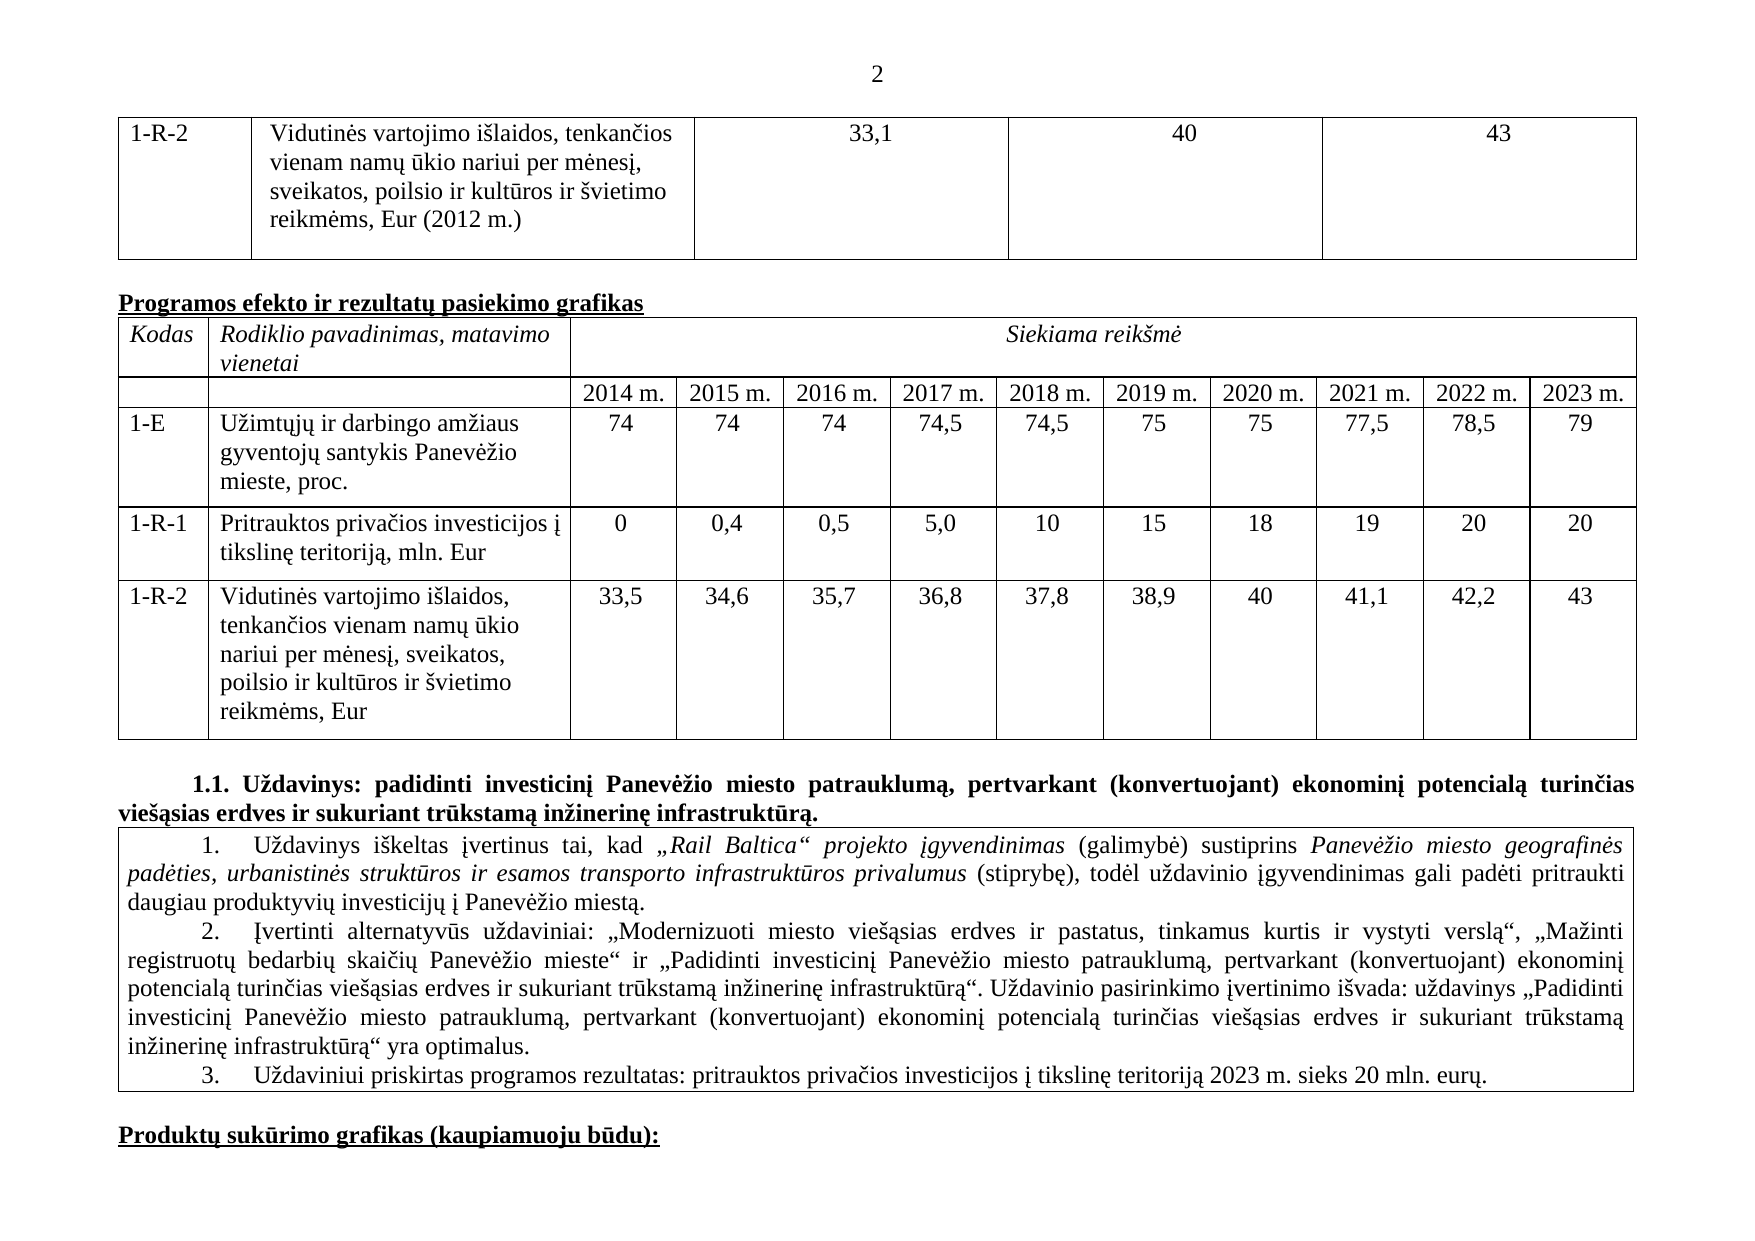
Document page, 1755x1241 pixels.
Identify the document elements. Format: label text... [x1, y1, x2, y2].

table_header [571, 318, 677, 376]
table_cell 2023 m. [1531, 378, 1636, 407]
table_cell 20 [1531, 508, 1636, 579]
table_cell [119, 378, 208, 407]
table_cell 41,1 [1317, 581, 1423, 739]
table_cell 1-R-2 [119, 118, 251, 259]
table_cell 33,1 [695, 118, 1008, 259]
table_cell 42,2 [1424, 581, 1529, 739]
table_cell 5,0 [891, 508, 996, 579]
table_cell 74 [571, 408, 676, 506]
table_cell 43 [1323, 118, 1636, 259]
table_cell 74,5 [891, 408, 996, 506]
table_cell 15 [1104, 508, 1210, 579]
table_header [1317, 318, 1423, 376]
table_cell 2018 m. [997, 378, 1103, 407]
table_cell 2014 m. [571, 378, 676, 407]
table_cell 19 [1317, 508, 1423, 579]
table_header [1210, 318, 1317, 376]
table_cell 2015 m. [677, 378, 783, 407]
table_cell 20 [1424, 508, 1529, 579]
table_cell Vidutinės vartojimo išlaidos, tenkančios vienam namų ūkio nariui per mėnesį, sveikatos, poilsio ir kultūros ir švietimo reikmėms, Eur (2012 m.) [252, 118, 694, 259]
table_cell 74 [784, 408, 890, 506]
text Produktų sukūrimo grafikas (kaupiamuoju būdu): [118, 1120, 1636, 1149]
table_cell 2019 m. [1104, 378, 1210, 407]
table_cell [209, 378, 570, 407]
table_cell 33,5 [571, 581, 676, 739]
table_cell 18 [1211, 508, 1316, 579]
table_cell Užimtųjų ir darbingo amžiaus gyventojų santykis Panevėžio mieste, proc. [209, 408, 570, 506]
table_cell 34,6 [677, 581, 783, 739]
table_cell 0,4 [677, 508, 783, 579]
table_cell 10 [997, 508, 1103, 579]
table_header [890, 318, 997, 376]
text 1.1. Uždavinys: padidinti investicinį Panevėžio miesto patrauklumą, pertvarkant (konvertuojant) ekonominį potencialą turinčias viešąsias erdves ir sukuriant trūkstamą inžinerinę infrastruktūrą. [118, 769, 1636, 827]
table_cell 75 [1211, 408, 1316, 506]
text 3. Uždaviniui priskirtas programos rezultatas: pritrauktos privačios investicijos į tikslinę teritoriją 2023 m. sieks 20 mln. eurų. [119, 1057, 1633, 1091]
table_cell 74,5 [997, 408, 1103, 506]
table_cell 2020 m. [1211, 378, 1316, 407]
table_cell 2017 m. [891, 378, 996, 407]
table_header Siekiama reikšmė [997, 318, 1210, 376]
table_cell Vidutinės vartojimo išlaidos, tenkančios vienam namų ūkio nariui per mėnesį, sveikatos, poilsio ir kultūros ir švietimo reikmėms, Eur [209, 581, 570, 739]
table_cell Pritrauktos privačios investicijos į tikslinę teritoriją, mln. Eur [209, 508, 570, 579]
table_cell 0 [571, 508, 676, 579]
table_header [1530, 318, 1636, 376]
text 2. Įvertinti alternatyvūs uždaviniai: „Modernizuoti miesto viešąsias erdves ir pastatus, tinkamus kurtis ir vystyti verslą“, „Mažinti registruotų bedarbių skaičių Panevėžio mieste“ ir „Padidinti investicinį Panevėžio miesto patrauklumą, pertvarkant (konvertuojant) ekonominį potencialą turinčias viešąsias erdves ir sukuriant trūkstamą inžinerinę infrastruktūrą“. Uždavinio pasirinkimo įvertinimo išvada: uždavinys „Padidinti investicinį Panevėžio miesto patrauklumą, pertvarkant (konvertuojant) ekonominį potencialą turinčias viešąsias erdves ir sukuriant trūkstamą inžinerinę infrastruktūrą“ yra optimalus. [119, 913, 1633, 1057]
text Programos efekto ir rezultatų pasiekimo grafikas [118, 288, 1636, 317]
table_cell 2016 m. [784, 378, 890, 407]
table_header Kodas [119, 318, 208, 376]
table_cell 2021 m. [1317, 378, 1423, 407]
table_cell 1-R-1 [119, 508, 208, 579]
table_cell 37,8 [997, 581, 1103, 739]
table_header [677, 318, 783, 376]
table_cell 77,5 [1317, 408, 1423, 506]
table_header Rodiklio pavadinimas, matavimo vienetai [209, 318, 570, 376]
table_cell 43 [1531, 581, 1636, 739]
table_cell 40 [1009, 118, 1322, 259]
table_cell 38,9 [1104, 581, 1210, 739]
table_cell 36,8 [891, 581, 996, 739]
table_cell 78,5 [1424, 408, 1529, 506]
table_header [1423, 318, 1530, 376]
table_cell 2022 m. [1424, 378, 1529, 407]
table_cell 0,5 [784, 508, 890, 579]
table_cell 74 [677, 408, 783, 506]
table_cell 75 [1104, 408, 1210, 506]
table_cell 1-R-2 [119, 581, 208, 739]
table_cell 79 [1531, 408, 1636, 506]
table_cell 40 [1211, 581, 1316, 739]
table_cell 1-E [119, 408, 208, 506]
table_header [784, 318, 890, 376]
text 1. Uždavinys iškeltas įvertinus tai, kad „Rail Baltica“ projekto įgyvendinimas (galimybė) sustiprins Panevėžio miesto geografinės padėties, urbanistinės struktūros ir esamos transporto infrastruktūros privalumus (stiprybę), todėl uždavinio įgyvendinimas gali padėti pritraukti daugiau produktyvių investicijų į Panevėžio miestą. [119, 828, 1633, 913]
table_cell 35,7 [784, 581, 890, 739]
